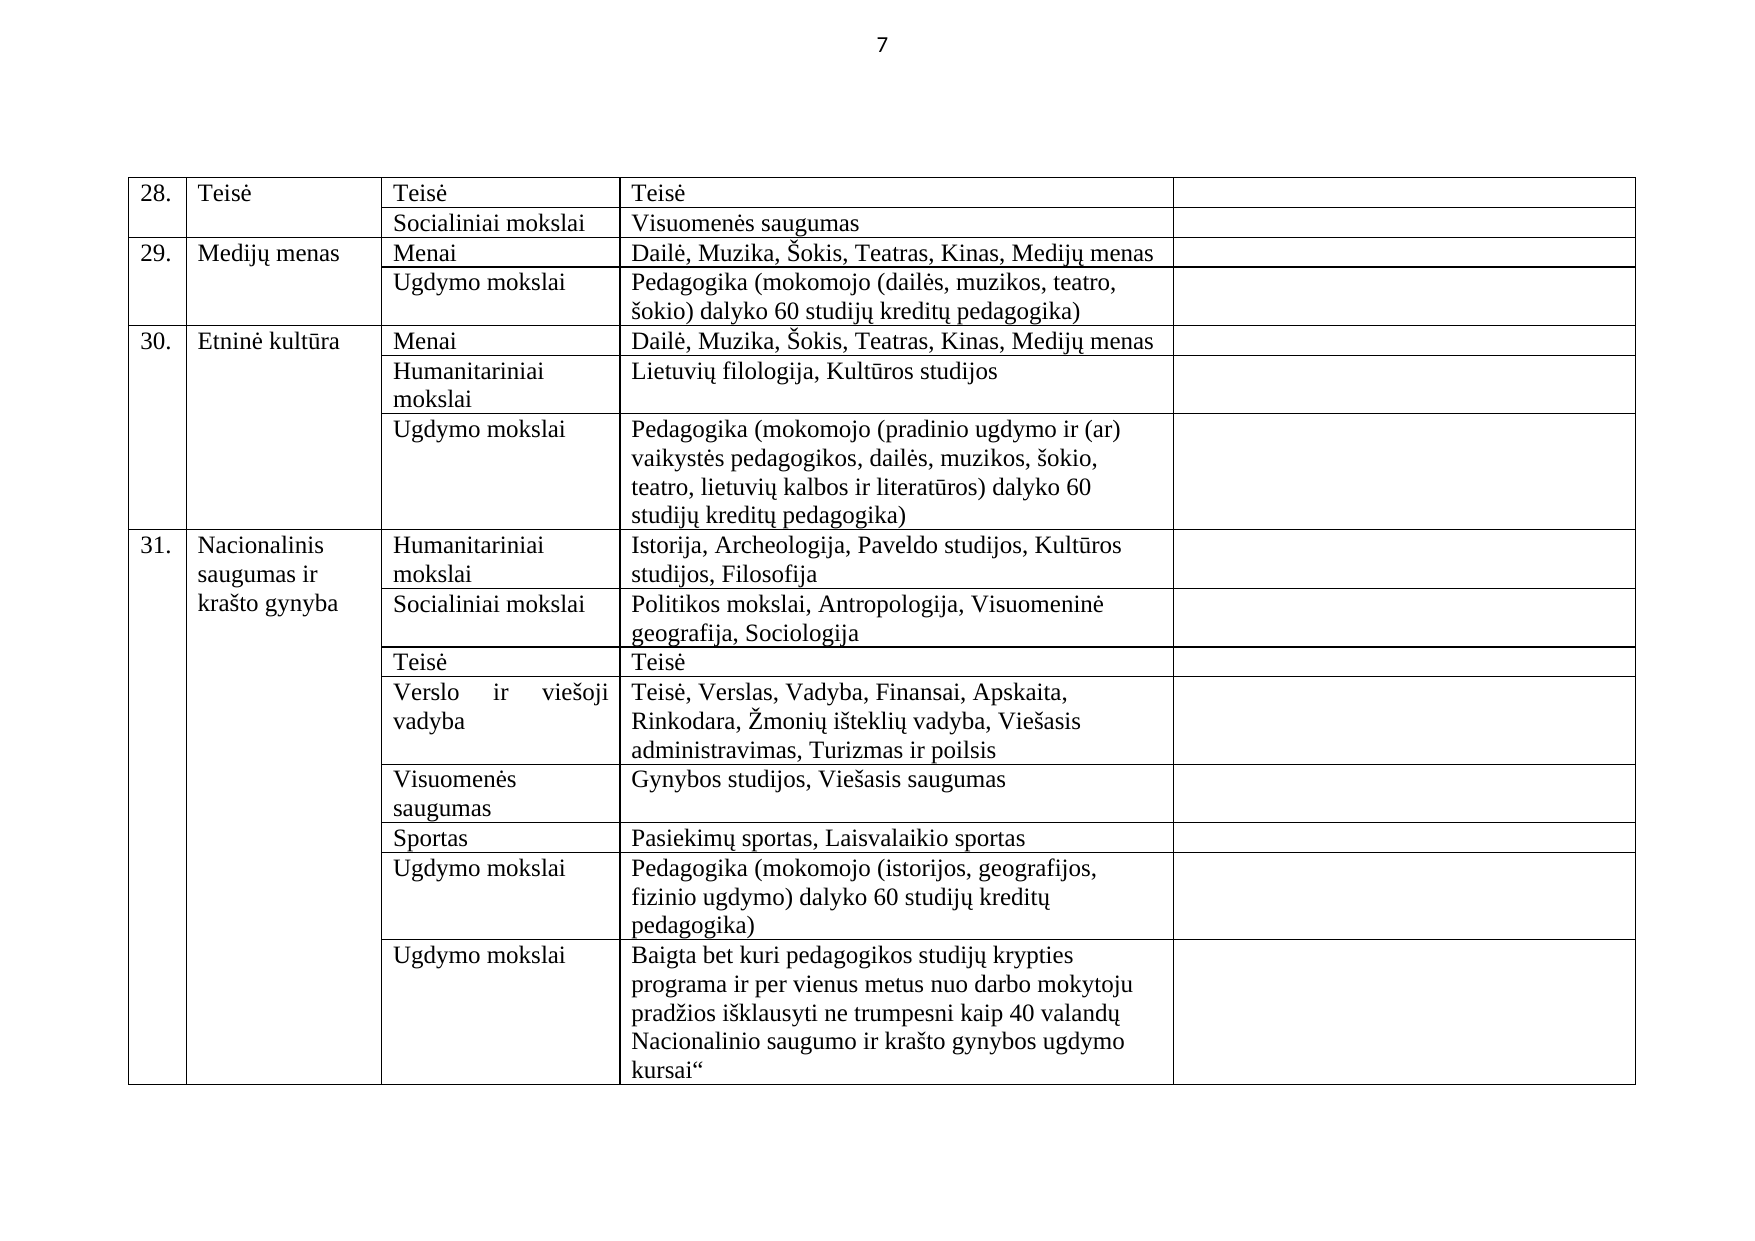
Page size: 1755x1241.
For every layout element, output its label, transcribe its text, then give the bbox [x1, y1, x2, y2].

table_cell [1174, 765, 1635, 822]
table_cell Ugdymo mokslai [382, 268, 619, 325]
table_cell [1174, 268, 1635, 325]
table_cell Socialiniai mokslai [382, 208, 619, 237]
table_cell [1174, 326, 1635, 355]
table_cell Istorija, Archeologija, Paveldo studijos, Kultūros studijos, Filosofija [621, 530, 1173, 588]
table_cell [1174, 853, 1635, 939]
table_cell Ugdymo mokslai [382, 414, 619, 529]
table_cell 28. [129, 178, 186, 237]
table_cell Visuomenės saugumas [621, 208, 1173, 237]
table_cell Teisė [382, 648, 619, 676]
table_cell Teisė [621, 648, 1173, 676]
table_cell Humanitariniai mokslai [382, 356, 619, 413]
table_cell Politikos mokslai, Antropologija, Visuomeninė geografija, Sociologija [621, 589, 1173, 646]
table_cell Lietuvių filologija, Kultūros studijos [621, 356, 1173, 413]
table_cell 30. [129, 326, 186, 529]
table_cell [1174, 238, 1635, 266]
table_cell 31. [129, 530, 186, 1084]
table_cell Visuomenės saugumas [382, 765, 619, 822]
table_cell Sportas [382, 823, 619, 852]
table_cell Baigta bet kuri pedagogikos studijų krypties programa ir per vienus metus nuo darbo mokytoju pradžios išklausyti ne trumpesni kaip 40 valandų Nacionalinio saugumo ir krašto gynybos ugdymo kursai“ [621, 940, 1173, 1084]
table_cell [1174, 648, 1635, 676]
table_cell Nacionalinis saugumas ir krašto gynyba [187, 530, 381, 1084]
table_cell Pedagogika (mokomojo (istorijos, geografijos, fizinio ugdymo) dalyko 60 studijų kreditų pedagogika) [621, 853, 1173, 939]
table_cell [1174, 178, 1635, 207]
table_cell [1174, 823, 1635, 852]
table_cell 29. [129, 238, 186, 325]
table_cell [1174, 530, 1635, 588]
table_cell Teisė [187, 178, 381, 237]
table_cell [1174, 940, 1635, 1084]
table_cell [1174, 677, 1635, 763]
table_cell Dailė, Muzika, Šokis, Teatras, Kinas, Medijų menas [621, 238, 1173, 266]
table_cell Dailė, Muzika, Šokis, Teatras, Kinas, Medijų menas [621, 326, 1173, 355]
table_cell Menai [382, 238, 619, 266]
table_cell Teisė [382, 178, 619, 207]
table_cell Teisė [621, 178, 1173, 207]
table_cell Pedagogika (mokomojo (pradinio ugdymo ir (ar) vaikystės pedagogikos, dailės, muzikos, šokio, teatro, lietuvių kalbos ir literatūros) dalyko 60 studijų kreditų pedagogika) [621, 414, 1173, 529]
table_cell Humanitariniai mokslai [382, 530, 619, 588]
table_cell Medijų menas [187, 238, 381, 325]
table_cell Ugdymo mokslai [382, 940, 619, 1084]
table_cell Gynybos studijos, Viešasis saugumas [621, 765, 1173, 822]
table_cell [1174, 414, 1635, 529]
table_cell Teisė, Verslas, Vadyba, Finansai, Apskaita, Rinkodara, Žmonių išteklių vadyba, Viešasis administravimas, Turizmas ir poilsis [621, 677, 1173, 763]
table_cell Socialiniai mokslai [382, 589, 619, 646]
table_cell [1174, 208, 1635, 237]
table_cell Verslo ir viešoji vadyba [382, 677, 619, 763]
table_cell Pedagogika (mokomojo (dailės, muzikos, teatro, šokio) dalyko 60 studijų kreditų pedagogika) [621, 268, 1173, 325]
table_cell Menai [382, 326, 619, 355]
table_cell [1174, 589, 1635, 646]
table_cell Pasiekimų sportas, Laisvalaikio sportas [621, 823, 1173, 852]
table_cell Etninė kultūra [187, 326, 381, 529]
table_cell Ugdymo mokslai [382, 853, 619, 939]
table_cell [1174, 356, 1635, 413]
